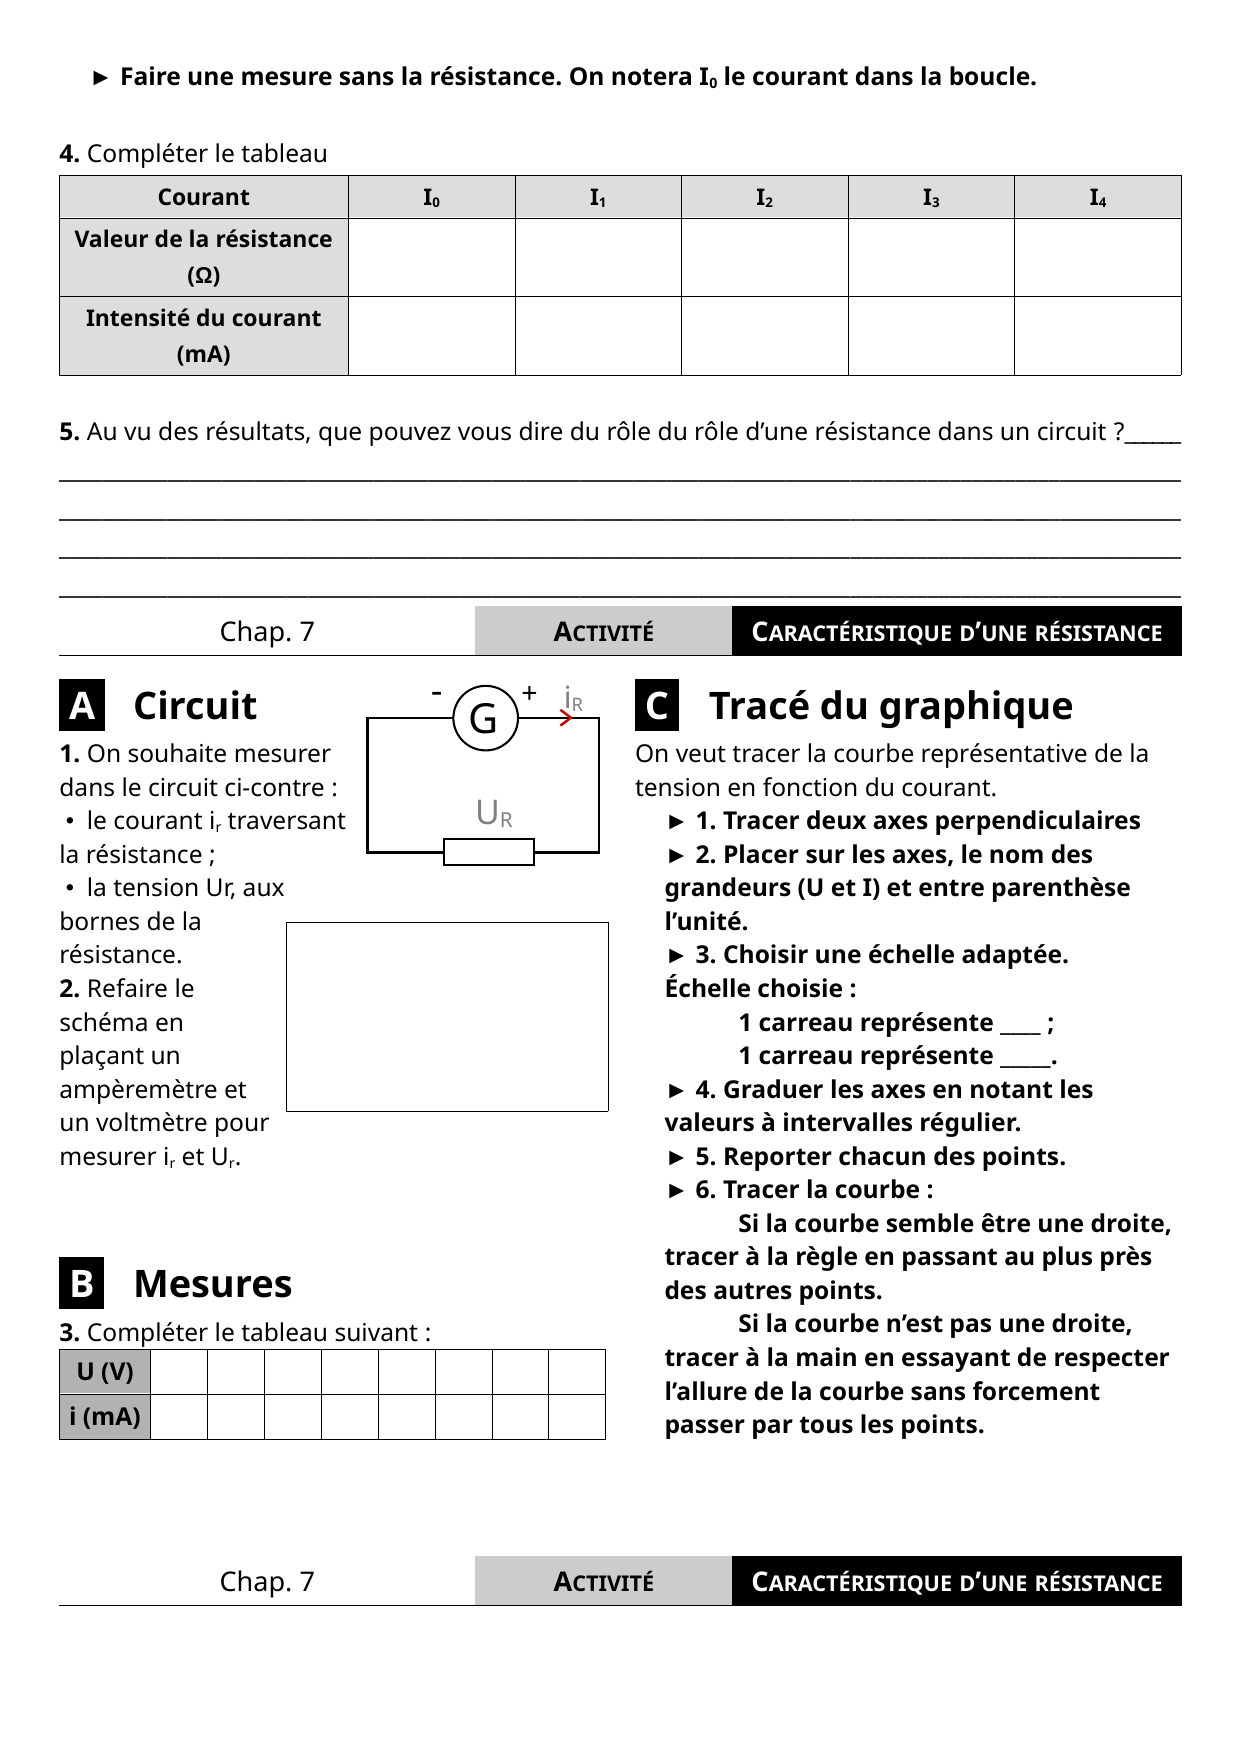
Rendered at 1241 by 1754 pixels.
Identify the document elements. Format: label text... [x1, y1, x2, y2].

table_header Activité [475, 606, 732, 655]
table_header I3 [849, 176, 1014, 217]
table_cell [516, 219, 681, 296]
table_cell [849, 297, 1014, 375]
list 1. Tracer deux axes perpendiculaires [664, 803, 1181, 837]
list 6. Tracer la courbe : Si la courbe semble être une droite, tracer à la règle en passant au plus près des autres points. Si la courbe n’est pas une droite, tracer à la main en essayant de respecter l’allure de la courbe sans forcement passer par tous les points. [664, 1172, 1181, 1441]
subtitle A Circuit [59, 679, 605, 731]
table_cell [349, 297, 515, 375]
subtitle C Tracé du graphique [635, 679, 1181, 731]
subtitle B Mesures [59, 1257, 605, 1309]
table_cell [1015, 297, 1181, 375]
table_header Chap. 7 [59, 1556, 475, 1605]
list le courant ir traversant la résistance ; [59, 803, 605, 871]
table_cell [265, 1395, 321, 1439]
table_cell [208, 1395, 264, 1439]
table_cell [493, 1395, 548, 1439]
table_cell [549, 1395, 605, 1439]
table_header Caractéristique d’une résistance [732, 606, 1182, 655]
table_cell [379, 1395, 435, 1439]
table_header Courant [60, 176, 348, 217]
table_header [208, 1350, 264, 1393]
list [369, 736, 598, 803]
list 4. Graduer les axes en notant les valeurs à intervalles régulier. [664, 1072, 1181, 1139]
text On veut tracer la courbe représentative de la tension en fonction du courant. [635, 736, 1181, 803]
table_header I4 [1015, 176, 1181, 217]
table_header U (V) [60, 1350, 150, 1393]
table_header [436, 1350, 492, 1393]
table_header [322, 1350, 378, 1393]
list 3. Choisir une échelle adaptée. Échelle choisie : 1 carreau représente ____ ; 1 carreau représente _____. [664, 938, 1181, 1072]
list Faire une mesure sans la résistance. On notera I0 le courant dans la boucle. [88, 59, 1181, 131]
list 2. Placer sur les axes, le nom des grandeurs (U et I) et entre parenthèse l’unité. [664, 837, 1181, 938]
table_cell Valeur de la résistance (Ω) [60, 219, 348, 296]
table_header [151, 1350, 207, 1393]
list 5. Reporter chacun des points. [664, 1139, 1181, 1172]
table_cell i (mA) [60, 1395, 150, 1439]
table_cell [849, 219, 1014, 296]
table_cell [682, 219, 848, 296]
list la tension Ur, aux bornes de la résistance. [59, 871, 605, 971]
table_cell [322, 1395, 378, 1439]
list On souhaite mesurer dans le circuit ci-contre : [59, 736, 366, 803]
table_cell Intensité du courant (mA) [60, 297, 348, 375]
table_header Activité [475, 1556, 732, 1605]
table_cell [516, 297, 681, 375]
table_header [549, 1350, 605, 1393]
table_header [265, 1350, 321, 1393]
table_header [379, 1350, 435, 1393]
list Refaire le schéma en plaçant un ampèremètre et un voltmètre pour mesurer ir et Ur. [59, 971, 605, 1206]
table_cell [682, 297, 848, 375]
table_cell [349, 219, 515, 296]
table_header I2 [682, 176, 848, 217]
table_header [493, 1350, 548, 1393]
list [287, 923, 608, 1111]
table_cell [151, 1395, 207, 1439]
table_header Chap. 7 [59, 606, 475, 655]
list Compléter le tableau [59, 136, 1181, 170]
table_header I1 [516, 176, 681, 217]
table_header Caractéristique d’une résistance [732, 1556, 1182, 1605]
table_cell [1015, 219, 1181, 296]
table_header I0 [349, 176, 515, 217]
list Au vu des résultats, que pouvez vous dire du rôle du rôle d’une résistance dans un circuit ? [59, 414, 1181, 601]
list Compléter le tableau suivant : [59, 1315, 605, 1348]
table_cell [436, 1395, 492, 1439]
